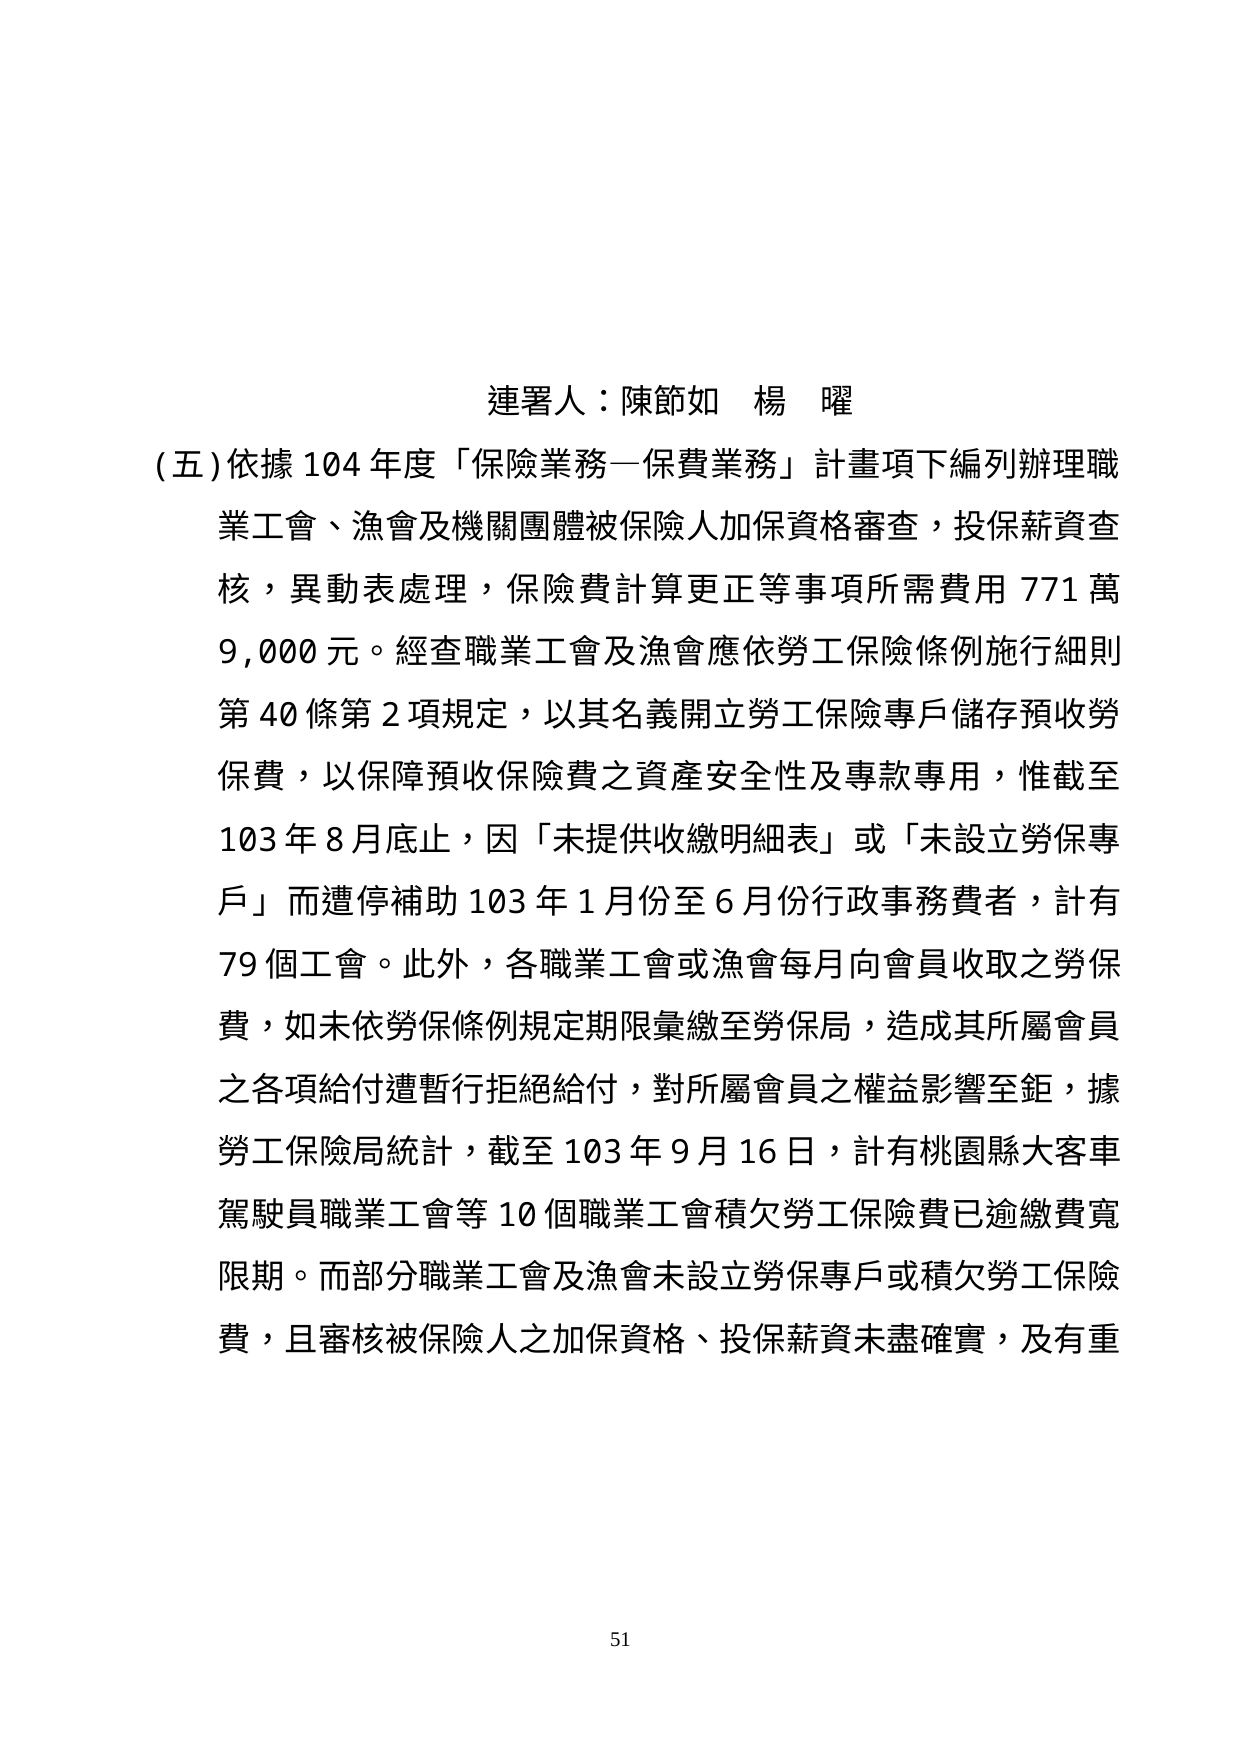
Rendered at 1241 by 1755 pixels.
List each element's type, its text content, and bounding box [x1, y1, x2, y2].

text 連署人：陳節如 楊 曜 [118, 358, 1122, 420]
text (五)依據104年度「保險業務—保費業務」計畫項下編列辦理職業工會、漁會及機關團體被保險人加保資格審查，投保薪資查核，異動表處理，保險費計算更正等事項所需費用771萬9,000元。經查職業工會及漁會應依勞工保險條例施行細則第40條第2項規定，以其名義開立勞工保險專戶儲存預收勞保費，以保障預收保險費之資產安全性及專款專用，惟截至103年8月底止，因「未提供收繳明細表」或「未設立勞保專戶」而遭停補助103年1月份至6月份行政事務費者，計有79個工會。此外，各職業工會或漁會每月向會員收取之勞保費，如未依勞保條例規定期限彙繳至勞保局，造成其所屬會員之各項給付遭暫行拒絕給付，對所屬會員之權益影響至鉅，據勞工保險局統計，截至103年9月16日，計有桃園縣大客車駕駛員職業工會等10個職業工會積欠勞工保險費已逾繳費寬限期。而部分職業工會及漁會未設立勞保專戶或積欠勞工保險費，且審核被保險人之加保資格、投保薪資未盡確實，及有重複納保情形，顯示財務管理未臻健全，又鑑於勞動部日前令釋自104年1月1日起放寬已領取勞保老年給付或年逾65歲已領取其他社會保險養老給付者得由職業工會、漁會僅加職災保險，為避免流弊，爰建請勞動部勞工保險局再擴大查核對象及人數，並應提高工、漁會訪查家數及頻率，以督促其儘速改善。【111】 [150, 420, 1122, 1358]
